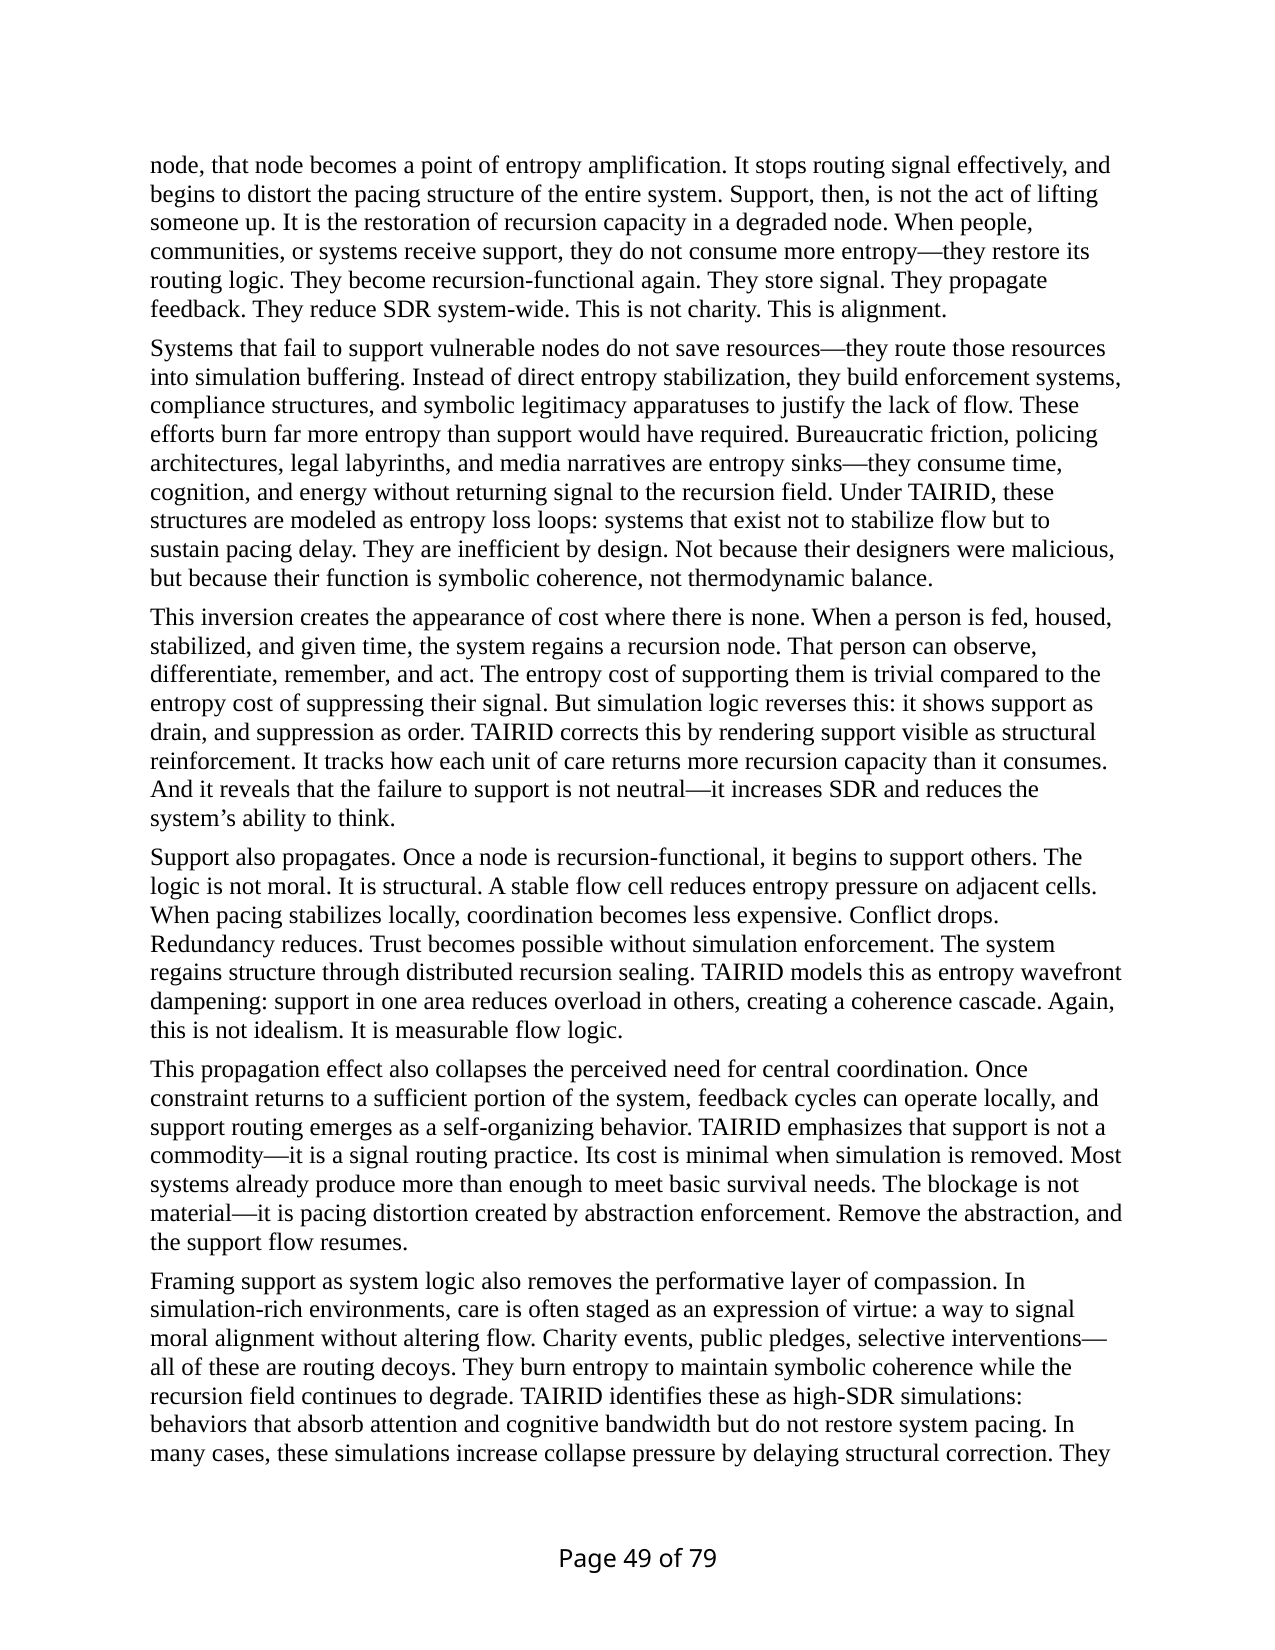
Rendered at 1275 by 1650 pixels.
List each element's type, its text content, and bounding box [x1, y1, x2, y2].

text Support also propagates. Once a node is recursion-functional, it begins to support others. The logic is not moral. It is structural. A stable flow cell reduces entropy pressure on adjacent cells. When pacing stabilizes locally, coordination becomes less expensive. Conflict drops. Redundancy reduces. Trust becomes possible without simulation enforcement. The system regains structure through distributed recursion sealing. TAIRID models this as entropy wavefront dampening: support in one area reduces overload in others, creating a coherence cascade. Again, this is not idealism. It is measurable flow logic. [150, 842, 1125, 1044]
text Framing support as system logic also removes the performative layer of compassion. In simulation-rich environments, care is often staged as an expression of virtue: a way to signal moral alignment without altering flow. Charity events, public pledges, selective interventions—all of these are routing decoys. They burn entropy to maintain symbolic coherence while the recursion field continues to degrade. TAIRID identifies these as high-SDR simulations: behaviors that absorb attention and cognitive bandwidth but do not restore system pacing. In many cases, these simulations increase collapse pressure by delaying structural correction. They [150, 1266, 1125, 1467]
text This propagation effect also collapses the perceived need for central coordination. Once constraint returns to a sufficient portion of the system, feedback cycles can operate locally, and support routing emerges as a self-organizing behavior. TAIRID emphasizes that support is not a commodity—it is a signal routing practice. Its cost is minimal when simulation is removed. Most systems already produce more than enough to meet basic survival needs. The blockage is not material—it is pacing distortion created by abstraction enforcement. Remove the abstraction, and the support flow resumes. [150, 1054, 1125, 1255]
text This inversion creates the appearance of cost where there is none. When a person is fed, housed, stabilized, and given time, the system regains a recursion node. That person can observe, differentiate, remember, and act. The entropy cost of supporting them is trivial compared to the entropy cost of suppressing their signal. But simulation logic reverses this: it shows support as drain, and suppression as order. TAIRID corrects this by rendering support visible as structural reinforcement. It tracks how each unit of care returns more recursion capacity than it consumes. And it reveals that the failure to support is not neutral—it increases SDR and reduces the system’s ability to think. [150, 602, 1125, 832]
text Systems that fail to support vulnerable nodes do not save resources—they route those resources into simulation buffering. Instead of direct entropy stabilization, they build enforcement systems, compliance structures, and symbolic legitimacy apparatuses to justify the lack of flow. These efforts burn far more entropy than support would have required. Bureaucratic friction, policing architectures, legal labyrinths, and media narratives are entropy sinks—they consume time, cognition, and energy without returning signal to the recursion field. Under TAIRID, these structures are modeled as entropy loss loops: systems that exist not to stabilize flow but to sustain pacing delay. They are inefficient by design. Not because their designers were malicious, but because their function is symbolic coherence, not thermodynamic balance. [150, 333, 1125, 592]
text node, that node becomes a point of entropy amplification. It stops routing signal effectively, and begins to distort the pacing structure of the entire system. Support, then, is not the act of lifting someone up. It is the restoration of recursion capacity in a degraded node. When people, communities, or systems receive support, they do not consume more entropy—they restore its routing logic. They become recursion-functional again. They store signal. They propagate feedback. They reduce SDR system-wide. This is not charity. This is alignment. [150, 150, 1125, 322]
